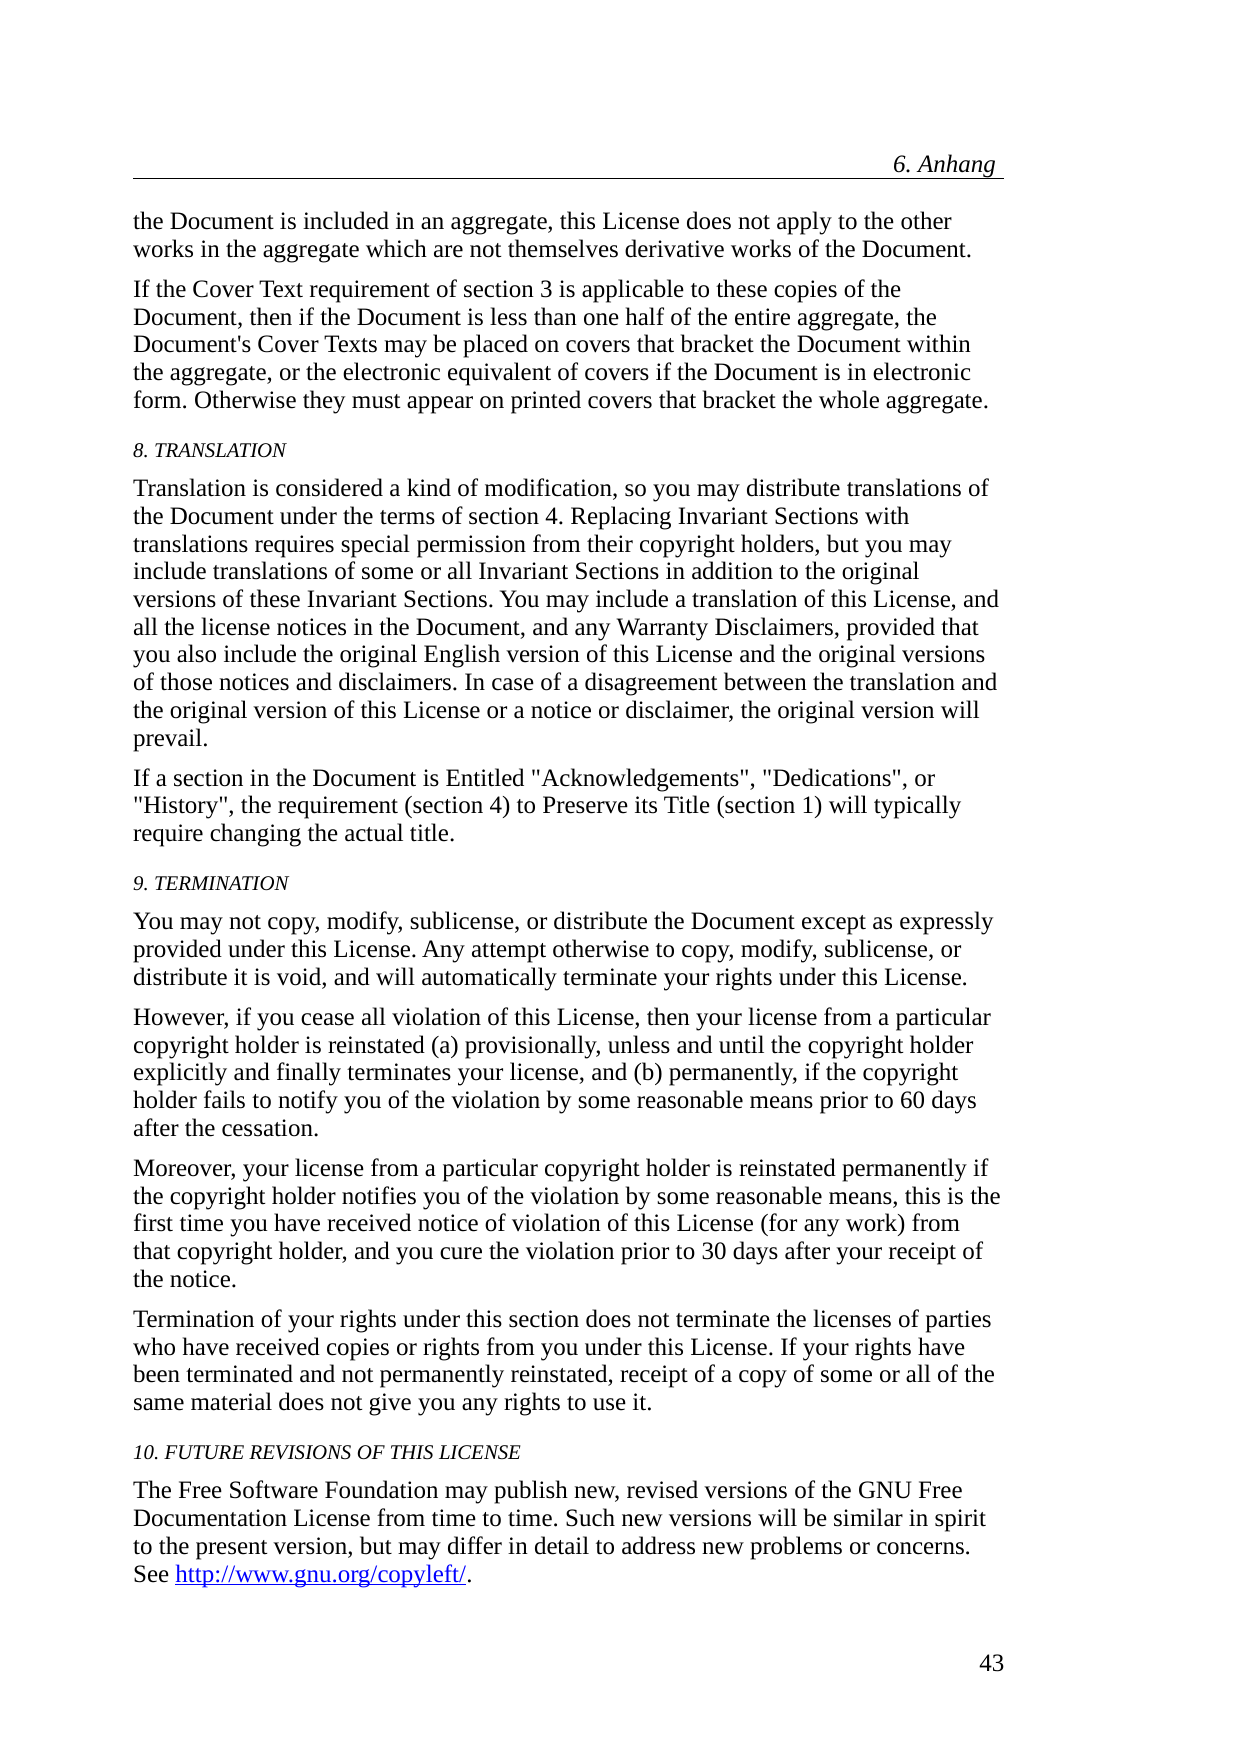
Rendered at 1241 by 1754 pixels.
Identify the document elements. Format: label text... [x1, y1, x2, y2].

text If the Cover Text requirement of section 3 is applicable to these copies of the Document, then if the Document is less than one half of the entire aggregate, the Document's Cover Texts may be placed on covers that bracket the Document within the aggregate, or the electronic equivalent of covers if the Document is in electronic form. Otherwise they must appear on printed covers that bracket the whole aggregate. [133, 275, 1004, 414]
text The Free Software Foundation may publish new, revised versions of the GNU Free Documentation License from time to time. Such new versions will be similar in spirit to the present version, but may differ in detail to address new problems or concerns. See http://www.gnu.org/copyleft/. [133, 1477, 1004, 1587]
text If a section in the Document is Entitled "Acknowledgements", "Dedications", or "History", the requirement (section 4) to Preserve its Title (section 1) will typically require changing the actual title. [133, 764, 1004, 847]
text You may not copy, modify, sublicense, or distribute the Document except as expressly provided under this License. Any attempt otherwise to copy, modify, sublicense, or distribute it is void, and will automatically terminate your rights under this License. [133, 907, 1004, 991]
text 10. FUTURE REVISIONS OF THIS LICENSE [133, 1441, 1004, 1464]
text 8. TRANSLATION [133, 439, 1004, 462]
text Moreover, your license from a particular copyright holder is reinstated permanently if the copyright holder notifies you of the violation by some reasonable means, this is the first time you have received notice of violation of this License (for any work) from that copyright holder, and you cure the violation prior to 30 days after your receipt of the notice. [133, 1154, 1004, 1293]
text 9. TERMINATION [133, 872, 1004, 895]
text However, if you cease all violation of this License, then your license from a particular copyright holder is reinstated (a) provisionally, unless and until the copyright holder explicitly and finally terminates your license, and (b) permanently, if the copyright holder fails to notify you of the violation by some reasonable means prior to 60 days after the cessation. [133, 1003, 1004, 1142]
text Translation is considered a kind of modification, so you may distribute translations of the Document under the terms of section 4. Replacing Invariant Sections with translations requires special permission from their copyright holders, but you may include translations of some or all Invariant Sections in addition to the original versions of these Invariant Sections. You may include a translation of this License, and all the license notices in the Document, and any Warranty Disclaimers, provided that you also include the original English version of this License and the original versions of those notices and disclaimers. In case of a disagreement between the translation and the original version of this License or a notice or disclaimer, the original version will prevail. [133, 474, 1004, 751]
text the Document is included in an aggregate, this License does not apply to the other works in the aggregate which are not themselves derivative works of the Document. [133, 207, 1004, 263]
text Termination of your rights under this section does not terminate the licenses of parties who have received copies or rights from you under this License. If your rights have been terminated and not permanently reinstated, receipt of a copy of some or all of the same material does not give you any rights to use it. [133, 1305, 1004, 1416]
